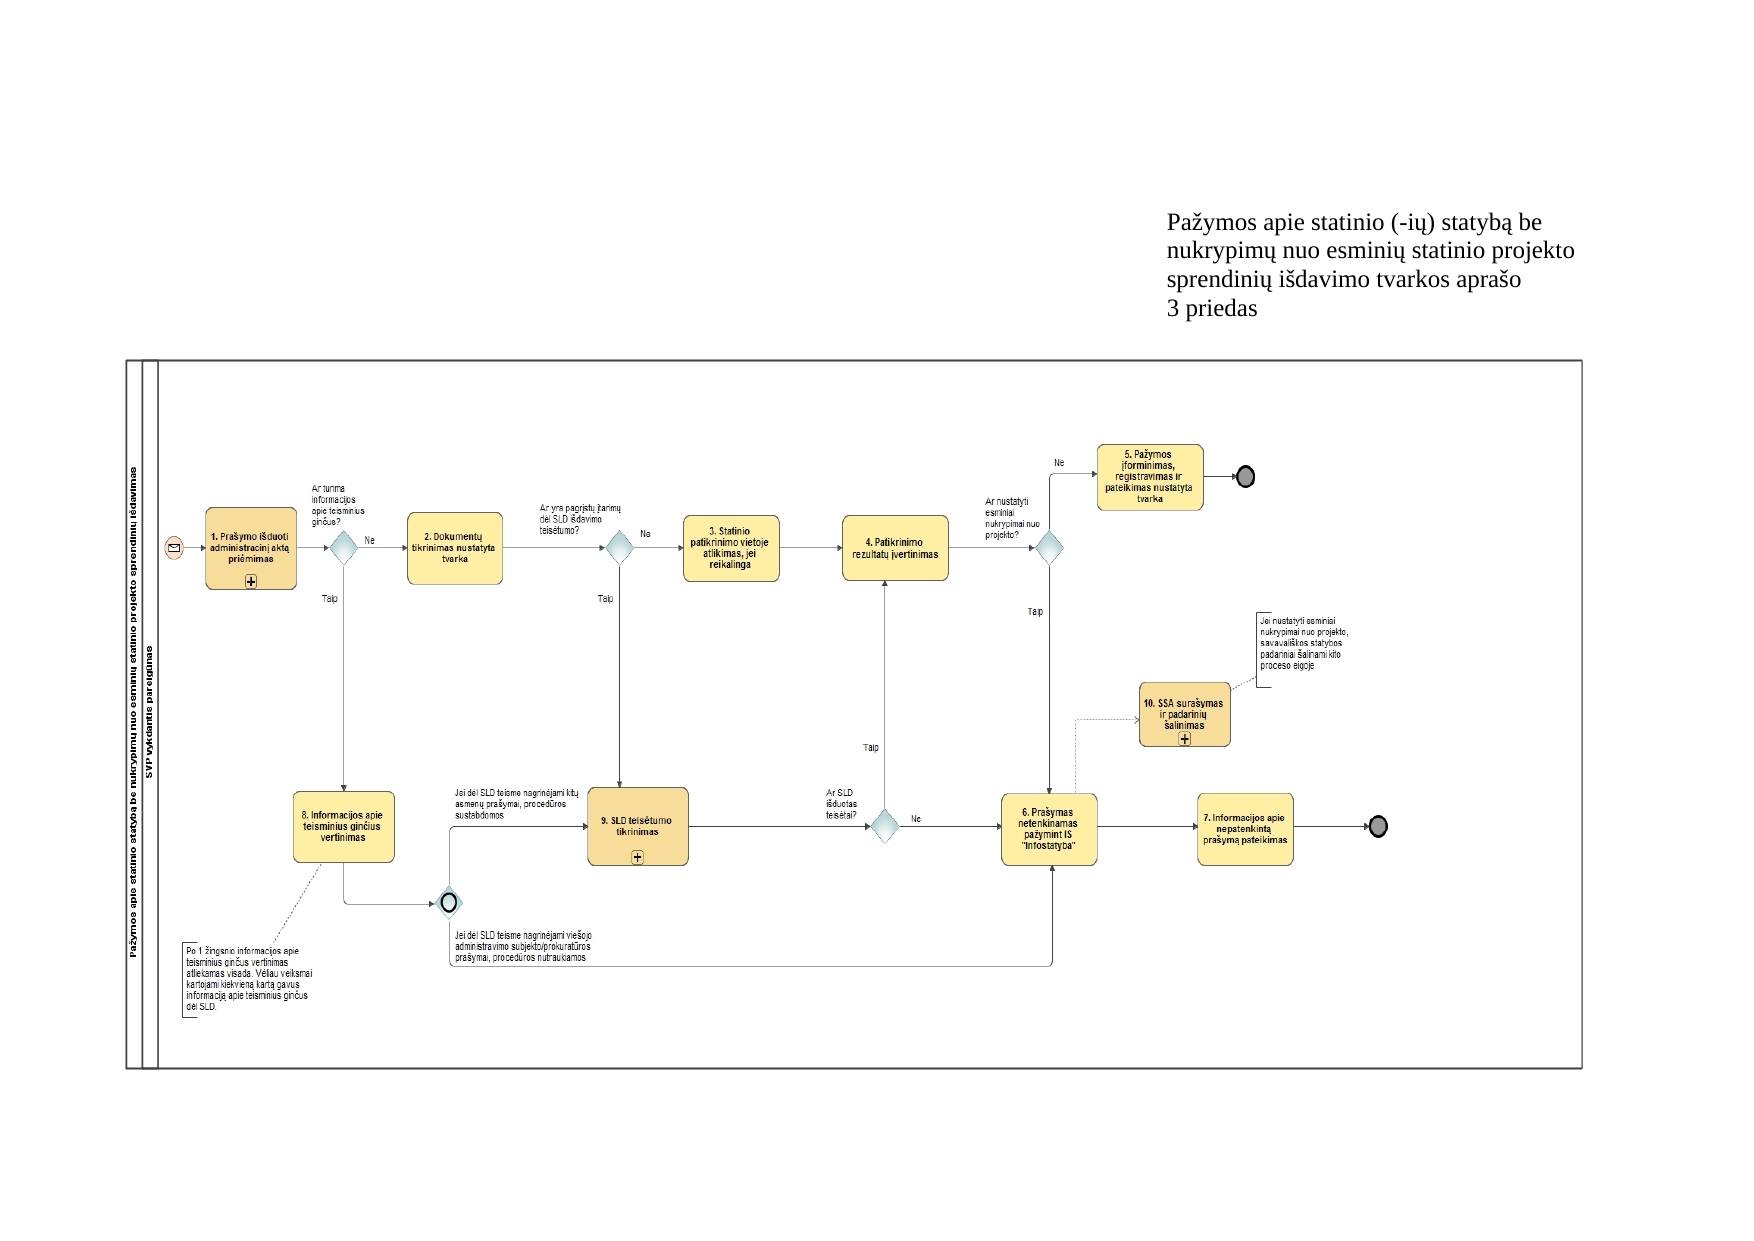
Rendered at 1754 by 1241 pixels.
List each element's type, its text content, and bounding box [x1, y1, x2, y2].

text 3 priedas [1167, 293, 1636, 322]
text Pažymos apie statinio (-ių) statybą be nukrypimų nuo esminių statinio projekto sprendinių išdavimo tvarkos aprašo [1167, 207, 1636, 293]
